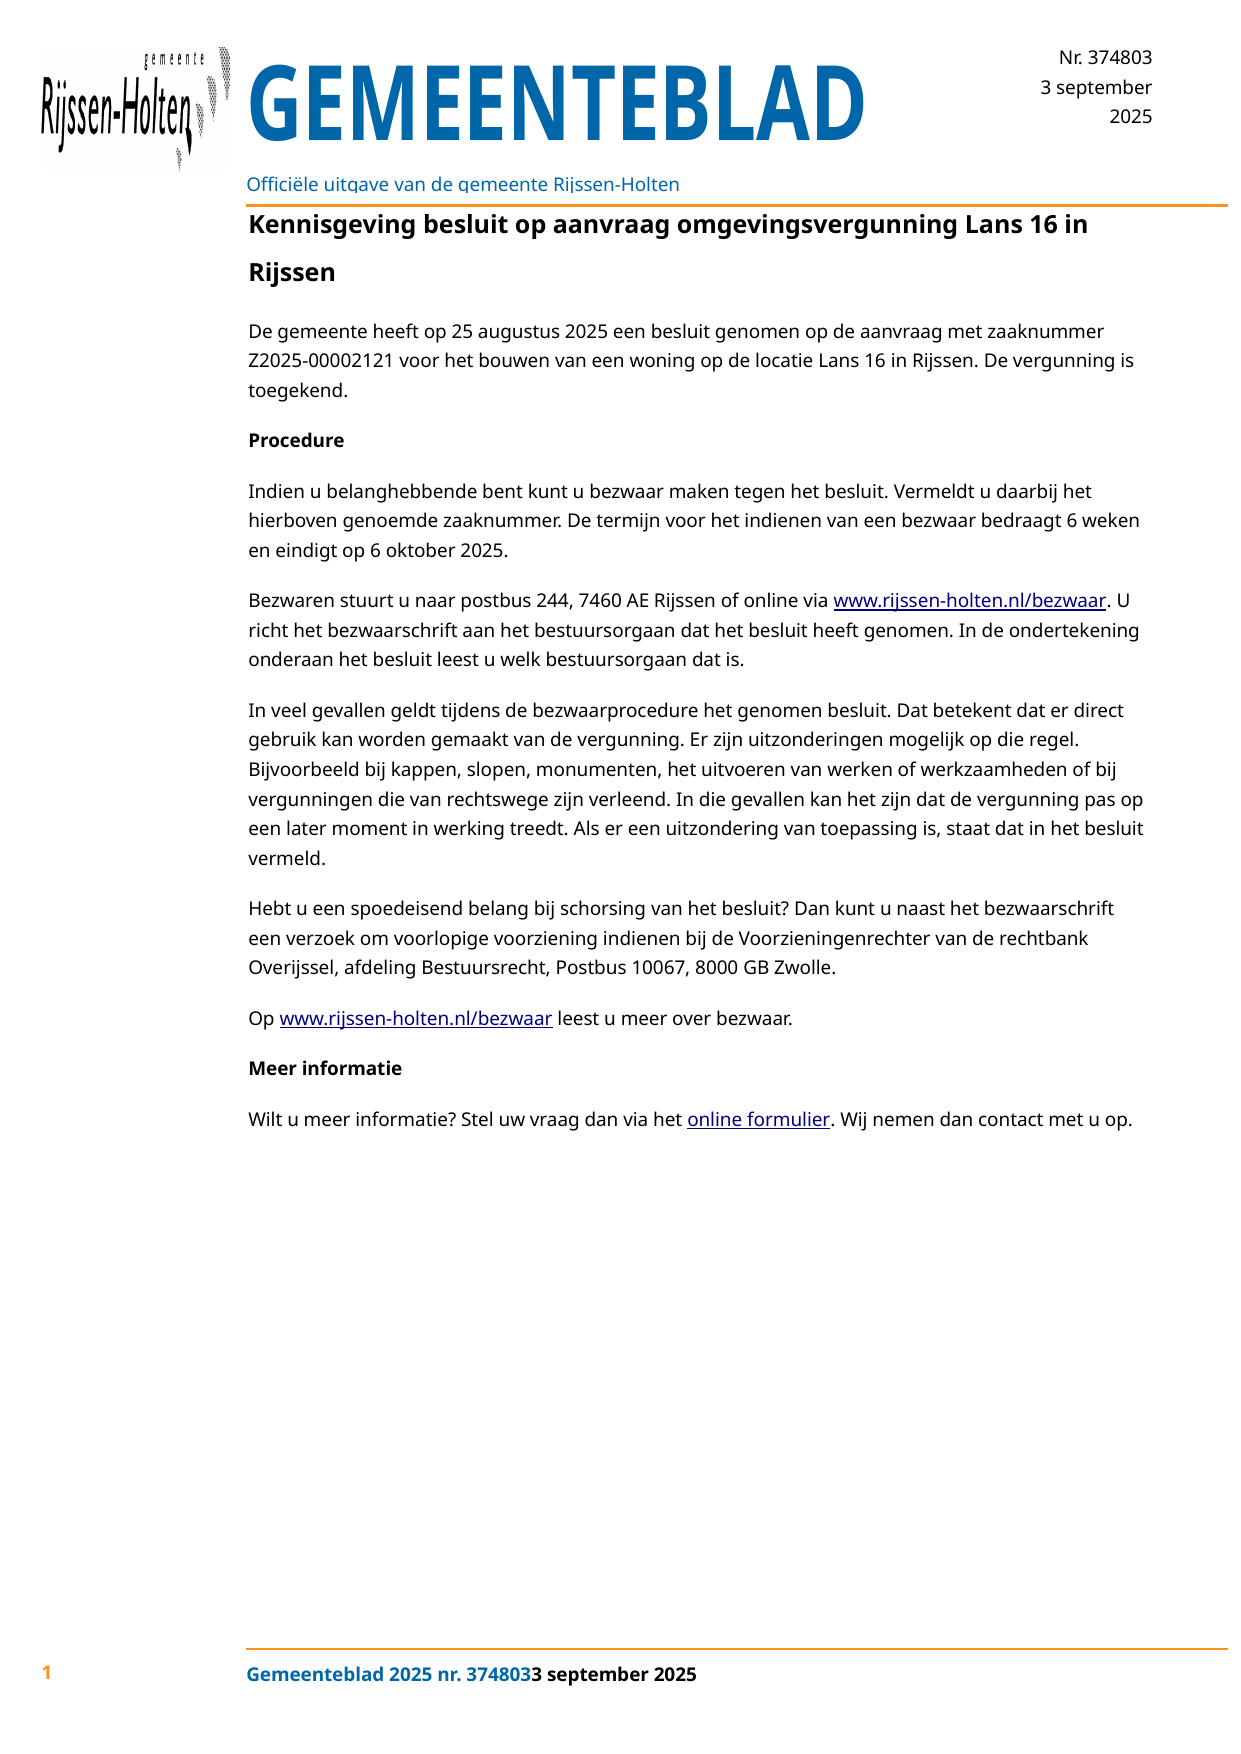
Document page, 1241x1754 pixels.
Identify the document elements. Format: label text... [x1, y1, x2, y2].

picture [41, 47, 231, 172]
text In veel gevallen geldt tijdens de bezwaarprocedure het genomen besluit. Dat betekent dat er direct gebruik kan worden gemaakt van de vergunning. Er zijn uitzonderingen mogelijk op die regel. Bijvoorbeeld bij kappen, slopen, monumenten, het uitvoeren van werken of werkzaamheden of bij vergunningen die van rechtswege zijn verleend. In die gevallen kan het zijn dat de vergunning pas op een later moment in werking treedt. Als er een uitzondering van toepassing is, staat dat in het besluit vermeld. [248, 697, 1152, 871]
text Op www.rijssen-holten.nl/bezwaar leest u meer over bezwaar. [248, 1005, 1152, 1031]
text De gemeente heeft op 25 augustus 2025 een besluit genomen op de aanvraag met zaaknummer Z2025-00002121 voor het bouwen van een woning op de locatie Lans 16 in Rijssen. De vergunning is toegekend. [248, 318, 1152, 403]
text Kennisgeving besluit op aanvraag omgevingsvergunning Lans 16 in Rijssen [248, 207, 1152, 288]
text Indien u belanghebbende bent kunt u bezwaar maken tegen het besluit. Vermeldt u daarbij het hierboven genoemde zaaknummer. De termijn voor het indienen van een bezwaar bedraagt 6 weken en eindigt op 6 oktober 2025. [248, 478, 1152, 563]
text Procedure [248, 427, 1152, 453]
text Hebt u een spoedeisend belang bij schorsing van het besluit? Dan kunt u naast het bezwaarschrift een verzoek om voorlopige voorziening indienen bij de Voorzieningenrechter van de rechtbank Overijssel, afdeling Bestuursrecht, Postbus 10067, 8000 GB Zwolle. [248, 895, 1152, 980]
text Bezwaren stuurt u naar postbus 244, 7460 AE Rijssen of online via www.rijssen-holten.nl/bezwaar. U richt het bezwaarschrift aan het bestuursorgaan dat het besluit heeft genomen. In de ondertekening onderaan het besluit leest u welk bestuursorgaan dat is. [248, 587, 1152, 672]
text Meer informatie [248, 1055, 1152, 1081]
text Wilt u meer informatie? Stel uw vraag dan via het online formulier. Wij nemen dan contact met u op. [248, 1106, 1152, 1132]
